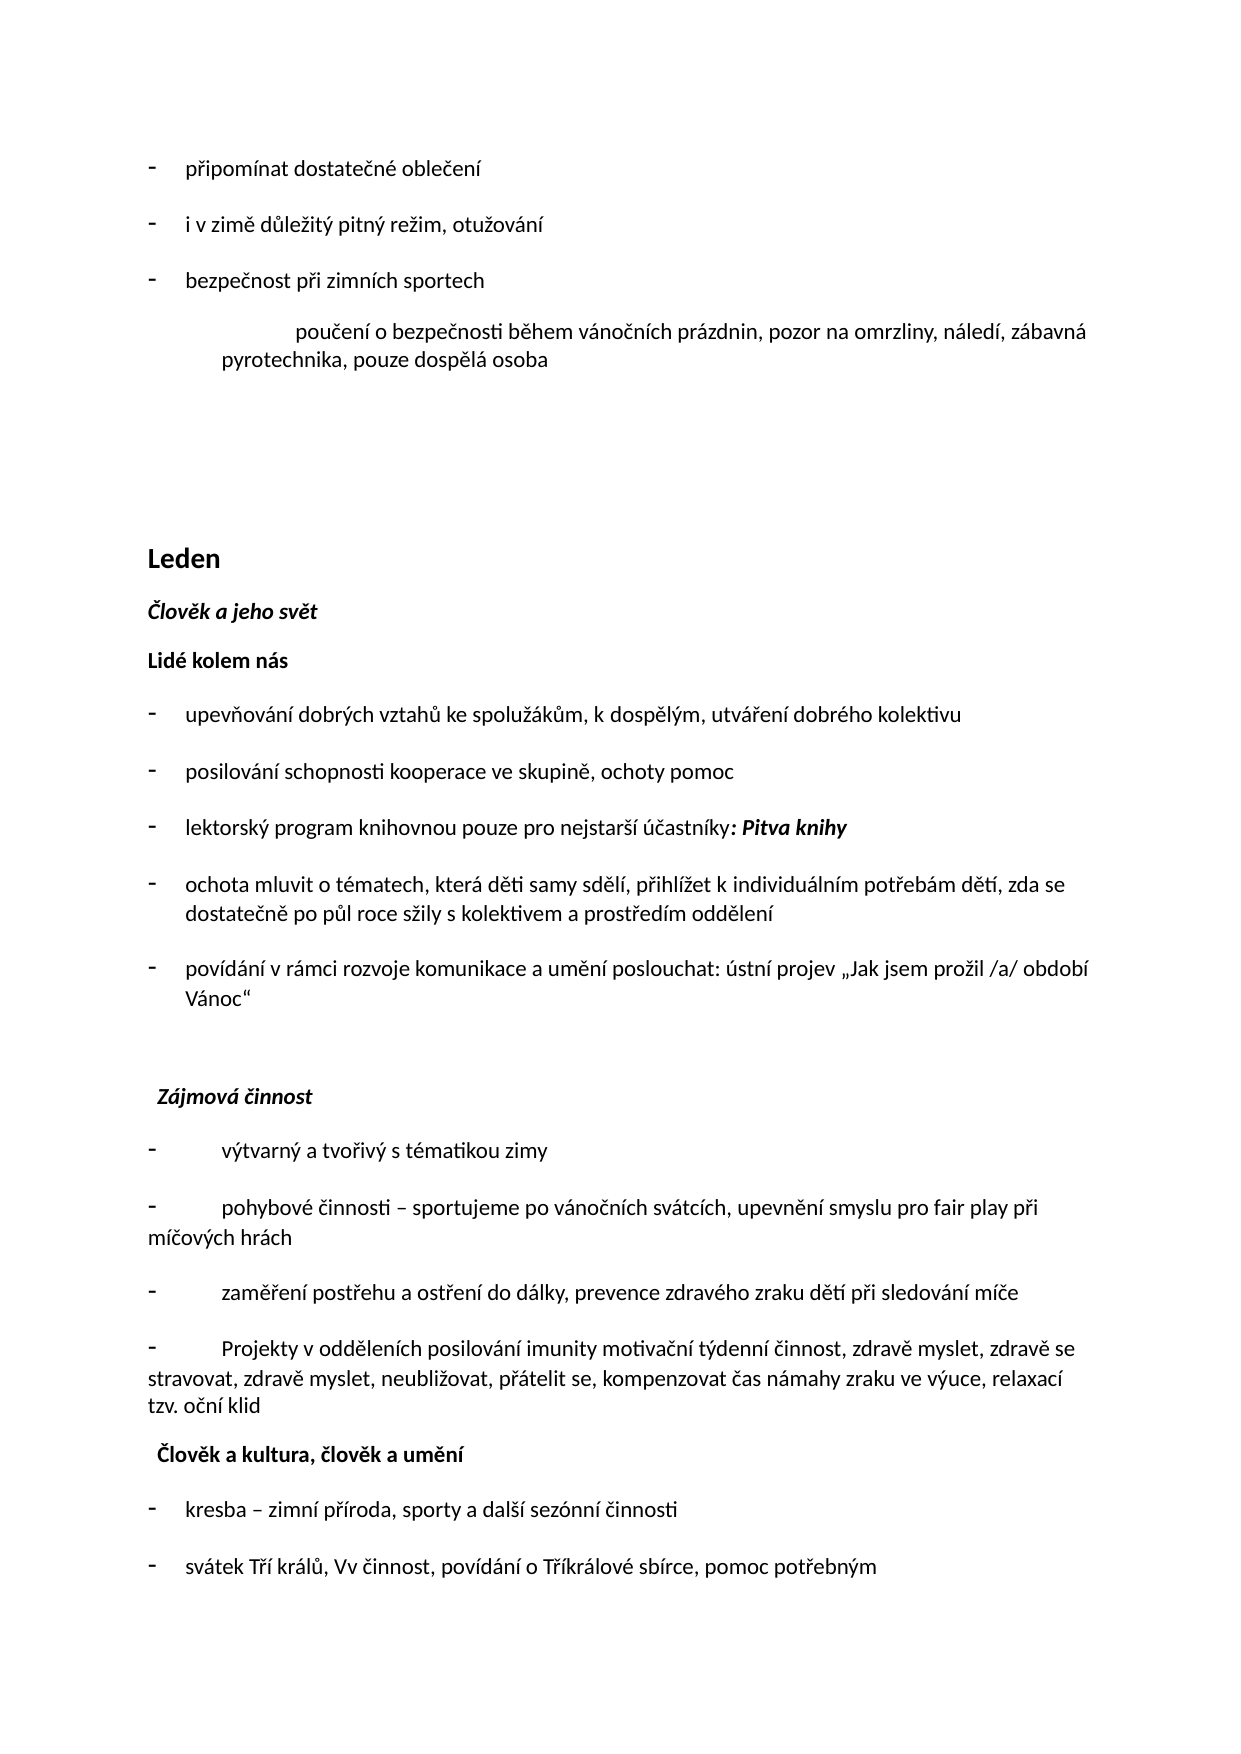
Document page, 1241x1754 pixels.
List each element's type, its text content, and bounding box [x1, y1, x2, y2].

list i v zimě důležitý pitný režim, otužování [148, 204, 1093, 240]
list výtvarný a tvořivý s tématikou zimy [148, 1131, 1093, 1166]
list připomínat dostatečné oblečení [148, 148, 1093, 183]
list posilování schopnosti kooperace ve skupině, ochoty pomoc [148, 751, 1093, 787]
text Leden [148, 540, 1093, 576]
list kresba – zimní příroda, sporty a další sezónní činnosti [148, 1489, 1093, 1525]
list zaměření postřehu a ostření do dálky, prevence zdravého zraku dětí při sledování míče [148, 1272, 1093, 1307]
text Zájmová činnost [157, 1082, 1093, 1110]
list Projekty v odděleních posilování imunity motivační týdenní činnost, zdravě myslet, zdravě se stravovat, zdravě myslet, neubližovat, přátelit se, kompenzovat čas námahy zraku ve výuce, relaxací tzv. oční klid [148, 1328, 1093, 1420]
list bezpečnost při zimních sportech [148, 261, 1093, 296]
list lektorský program knihovnou pouze pro nejstarší účastníky: Pitva knihy [148, 807, 1093, 843]
text poučení o bezpečnosti během vánočních prázdnin, pozor na omrzliny, náledí, zábavná pyrotechnika, pouze dospělá osoba [221, 317, 1093, 373]
list povídání v rámci rozvoje komunikace a umění poslouchat: ústní projev „Jak jsem prožil /a/ období Vánoc“ [148, 948, 1093, 1012]
text Člověk a kultura, člověk a umění [157, 1441, 1093, 1468]
text Člověk a jeho svět [148, 597, 1093, 625]
list upevňování dobrých vztahů ke spolužákům, k dospělým, utváření dobrého kolektivu [148, 694, 1093, 730]
text Lidé kolem nás [148, 646, 1093, 674]
list ochota mluvit o tématech, která děti samy sdělí, přihlížet k individuálním potřebám dětí, zda se dostatečně po půl roce sžily s kolektivem a prostředím oddělení [148, 864, 1093, 928]
list pohybové činnosti – sportujeme po vánočních svátcích, upevnění smyslu pro fair play při míčových hrách [148, 1187, 1093, 1251]
list svátek Tří králů, Vv činnost, povídání o Tříkrálové sbírce, pomoc potřebným [148, 1546, 1093, 1581]
